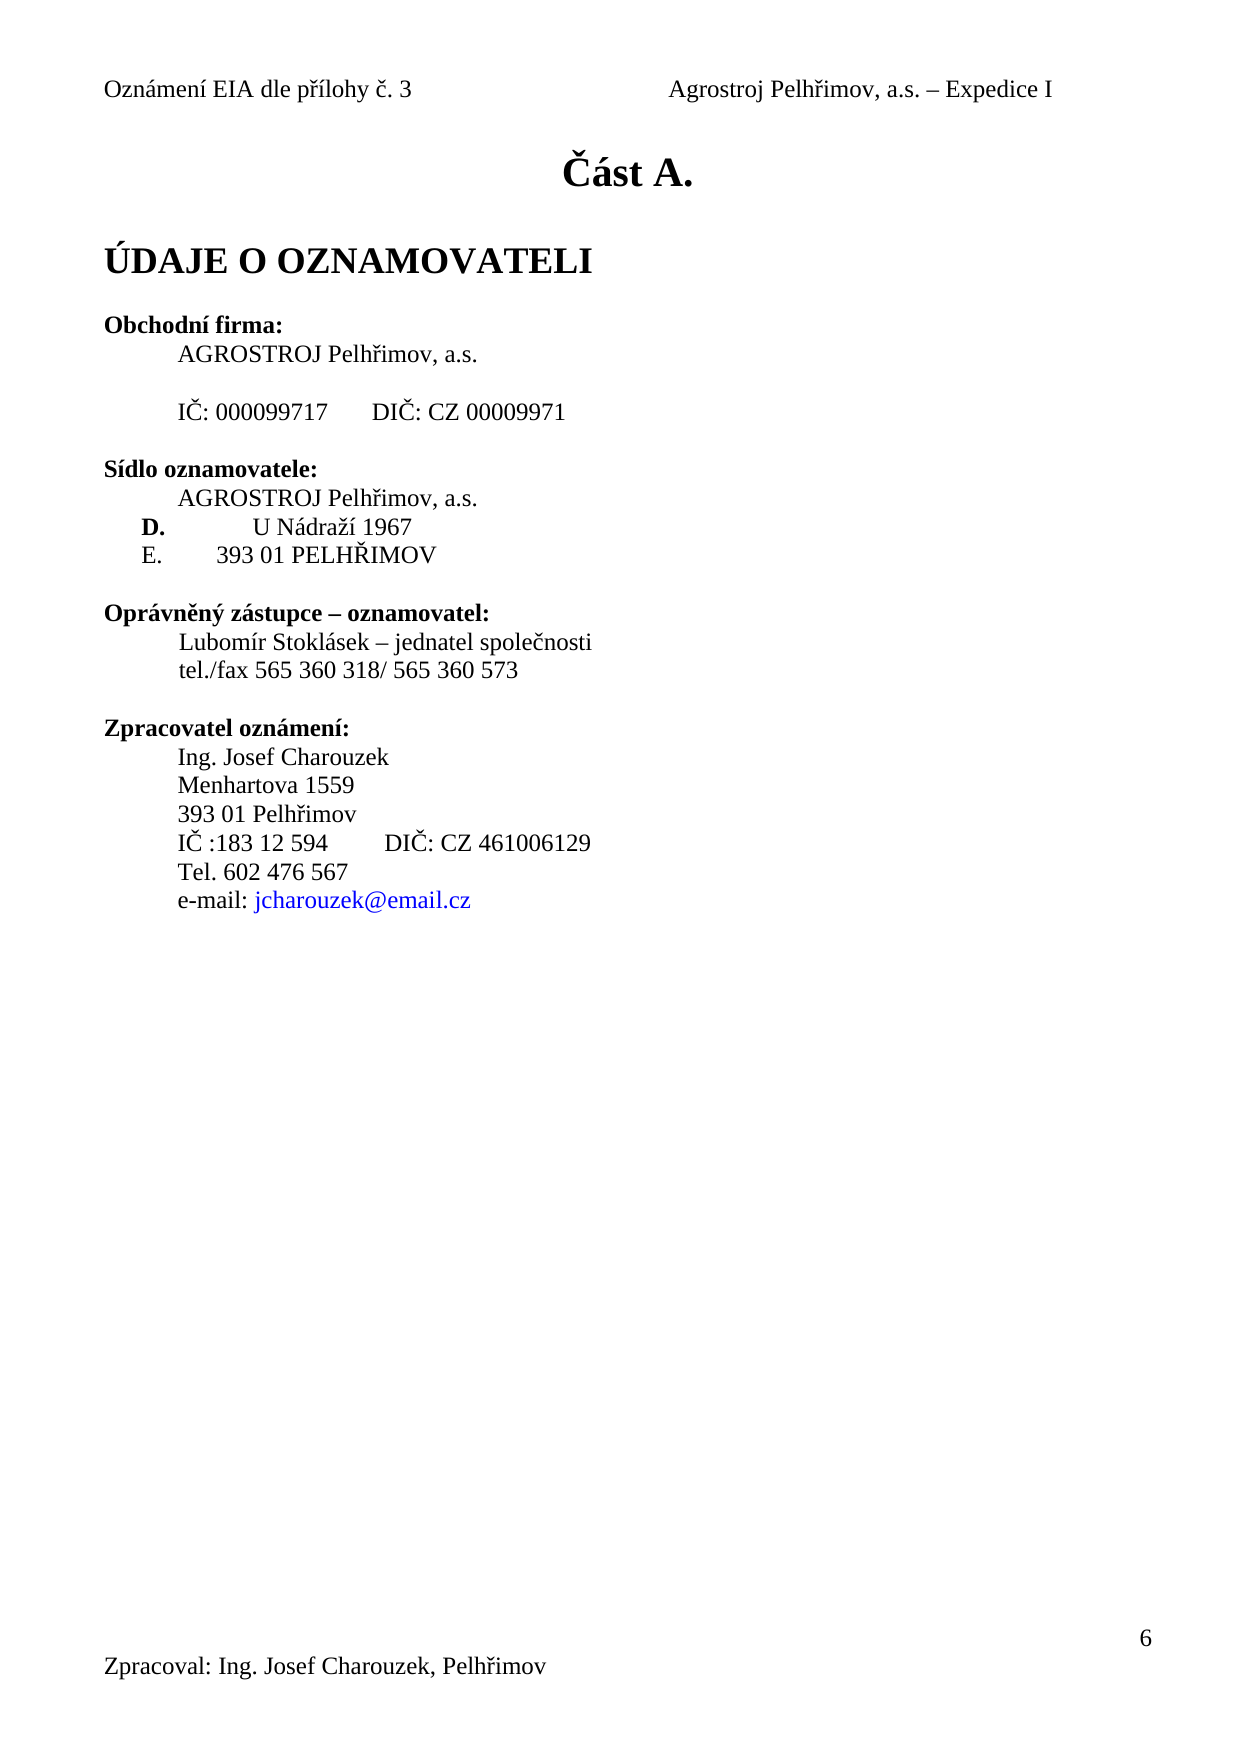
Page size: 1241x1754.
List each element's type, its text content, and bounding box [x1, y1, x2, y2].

text Tel. 602 476 567 [103, 857, 1152, 886]
text IČ :183 12 594 DIČ: CZ 461006129 [103, 828, 1152, 857]
text Obchodní firma: [103, 311, 1152, 339]
subtitle U Nádraží 1967 [141, 512, 1152, 541]
text Oprávněný zástupce – oznamovatel: [103, 598, 1152, 627]
text 393 01 Pelhřimov [103, 799, 1152, 828]
text AGROSTROJ Pelhřimov, a.s. [103, 339, 1152, 368]
text Lubomír Stoklásek – jednatel společnosti [178, 627, 1152, 656]
text ÚDAJE O OZNAMOVATELI [103, 239, 1152, 282]
text e-mail: jcharouzek@email.cz [103, 886, 1152, 914]
text tel./fax 565 360 318/ 565 360 573 [178, 656, 1152, 684]
text Menhartova 1559 [103, 771, 1152, 799]
text AGROSTROJ Pelhřimov, a.s. [103, 483, 1152, 512]
text Sídlo oznamovatele: [103, 454, 1152, 483]
subtitle 393 01 PELHŘIMOV [141, 541, 1152, 569]
text Zpracovatel oznámení: [103, 713, 1152, 742]
text IČ: 000099717 DIČ: CZ 00009971 [103, 397, 1152, 426]
text Část A. [103, 148, 1152, 196]
text Ing. Josef Charouzek [103, 742, 1152, 771]
